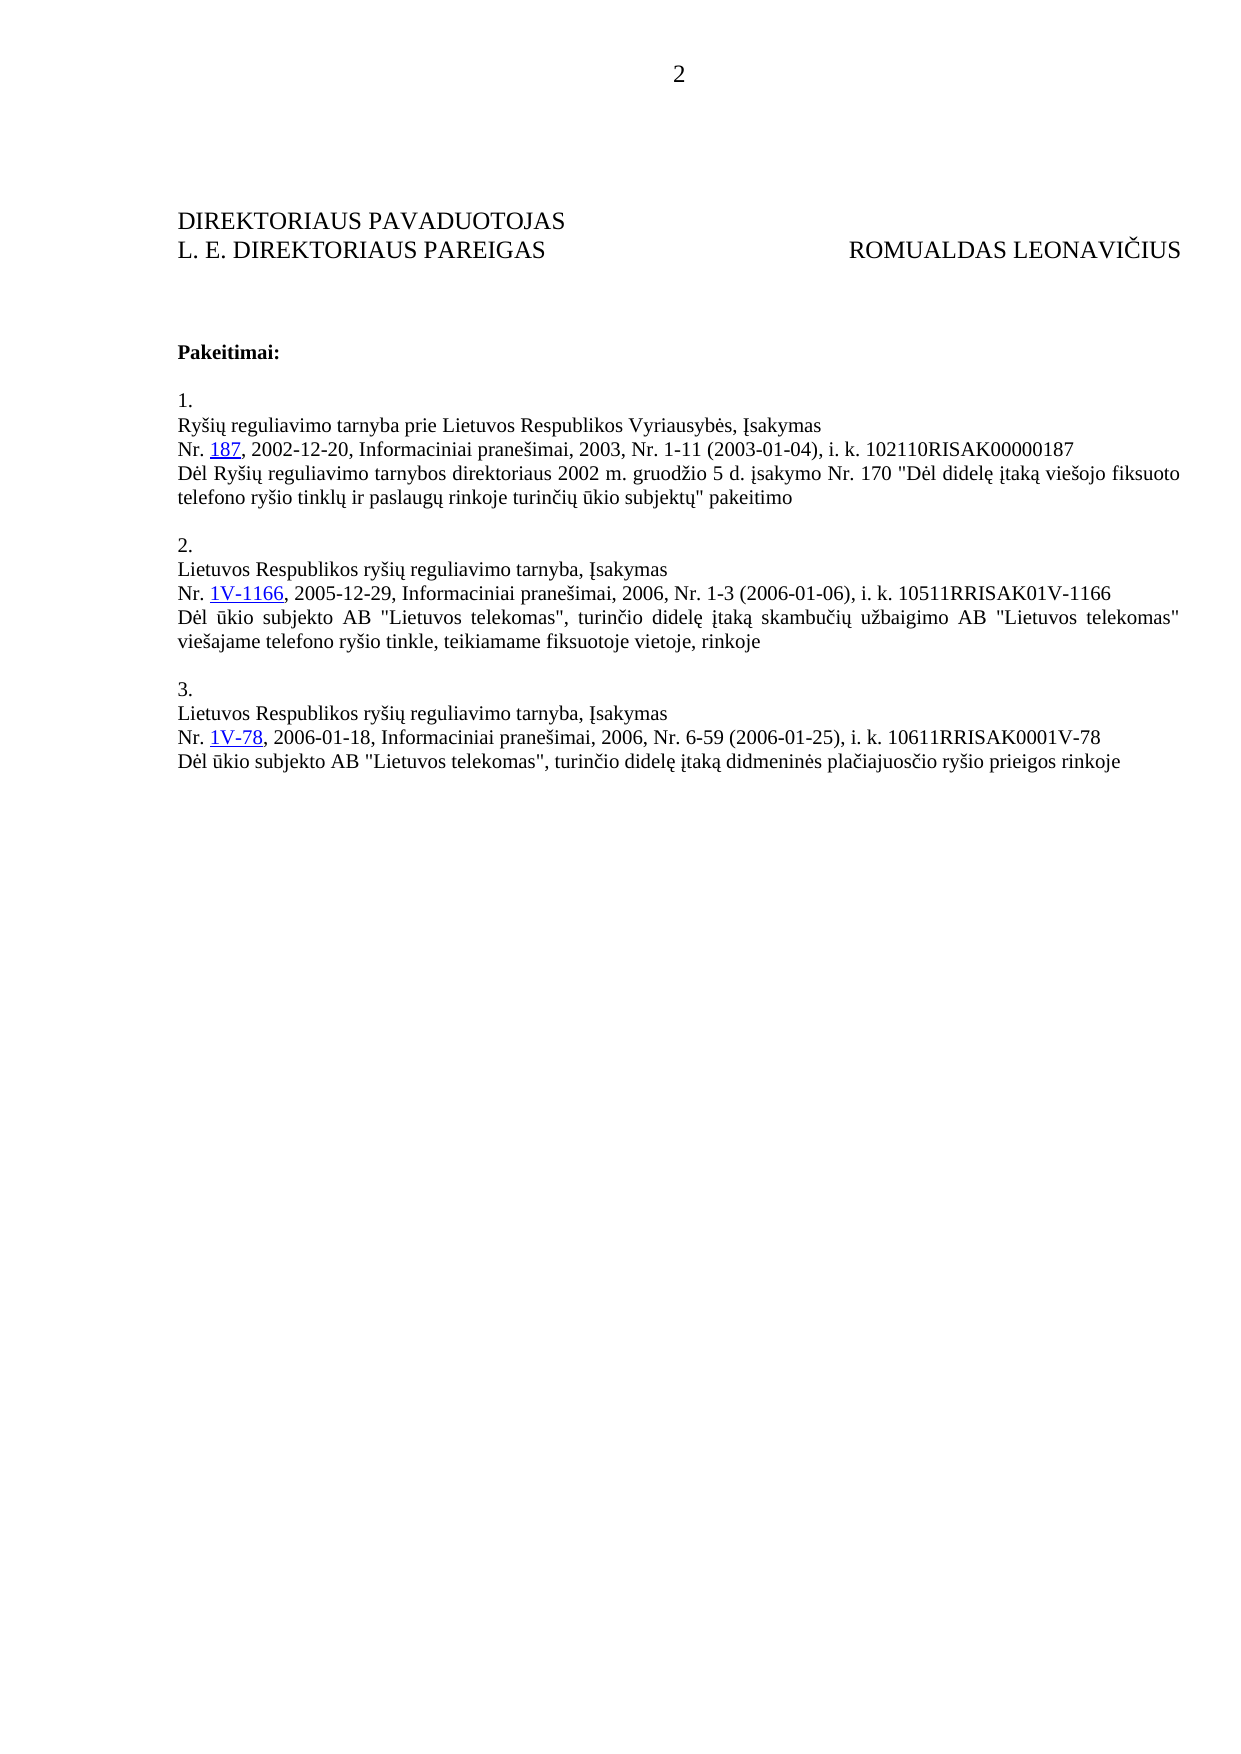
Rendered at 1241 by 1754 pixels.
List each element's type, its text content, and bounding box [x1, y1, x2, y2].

text 3. [177, 677, 1181, 701]
text 1. [177, 388, 1181, 412]
text Lietuvos Respublikos ryšių reguliavimo tarnyba, Įsakymas [177, 557, 1181, 581]
text Lietuvos Respublikos ryšių reguliavimo tarnyba, Įsakymas [177, 701, 1181, 725]
text Nr. 1V-1166, 2005-12-29, Informaciniai pranešimai, 2006, Nr. 1-3 (2006-01-06), i. k. 10511RRISAK01V-1166 [177, 581, 1181, 605]
text Nr. 187, 2002-12-20, Informaciniai pranešimai, 2003, Nr. 1-11 (2003-01-04), i. k. 102110RISAK00000187 [177, 437, 1181, 461]
text L. E. DIREKTORIAUS PAREIGAS ROMUALDAS LEONAVIČIUS [177, 235, 1181, 263]
text Dėl ūkio subjekto AB "Lietuvos telekomas", turinčio didelę įtaką skambučių užbaigimo AB "Lietuvos telekomas" viešajame telefono ryšio tinkle, teikiamame fiksuotoje vietoje, rinkoje [177, 605, 1181, 653]
text Dėl ūkio subjekto AB "Lietuvos telekomas", turinčio didelę įtaką didmeninės plačiajuosčio ryšio prieigos rinkoje [177, 749, 1181, 773]
text DIREKTORIAUS PAVADUOTOJAS [177, 206, 1181, 235]
text 2. [177, 533, 1181, 557]
text Dėl Ryšių reguliavimo tarnybos direktoriaus 2002 m. gruodžio 5 d. įsakymo Nr. 170 "Dėl didelę įtaką viešojo fiksuoto telefono ryšio tinklų ir paslaugų rinkoje turinčių ūkio subjektų" pakeitimo [177, 461, 1181, 509]
text Nr. 1V-78, 2006-01-18, Informaciniai pranešimai, 2006, Nr. 6-59 (2006-01-25), i. k. 10611RRISAK0001V-78 [177, 725, 1181, 749]
text Pakeitimai: [177, 340, 1181, 364]
text Ryšių reguliavimo tarnyba prie Lietuvos Respublikos Vyriausybės, Įsakymas [177, 412, 1181, 437]
